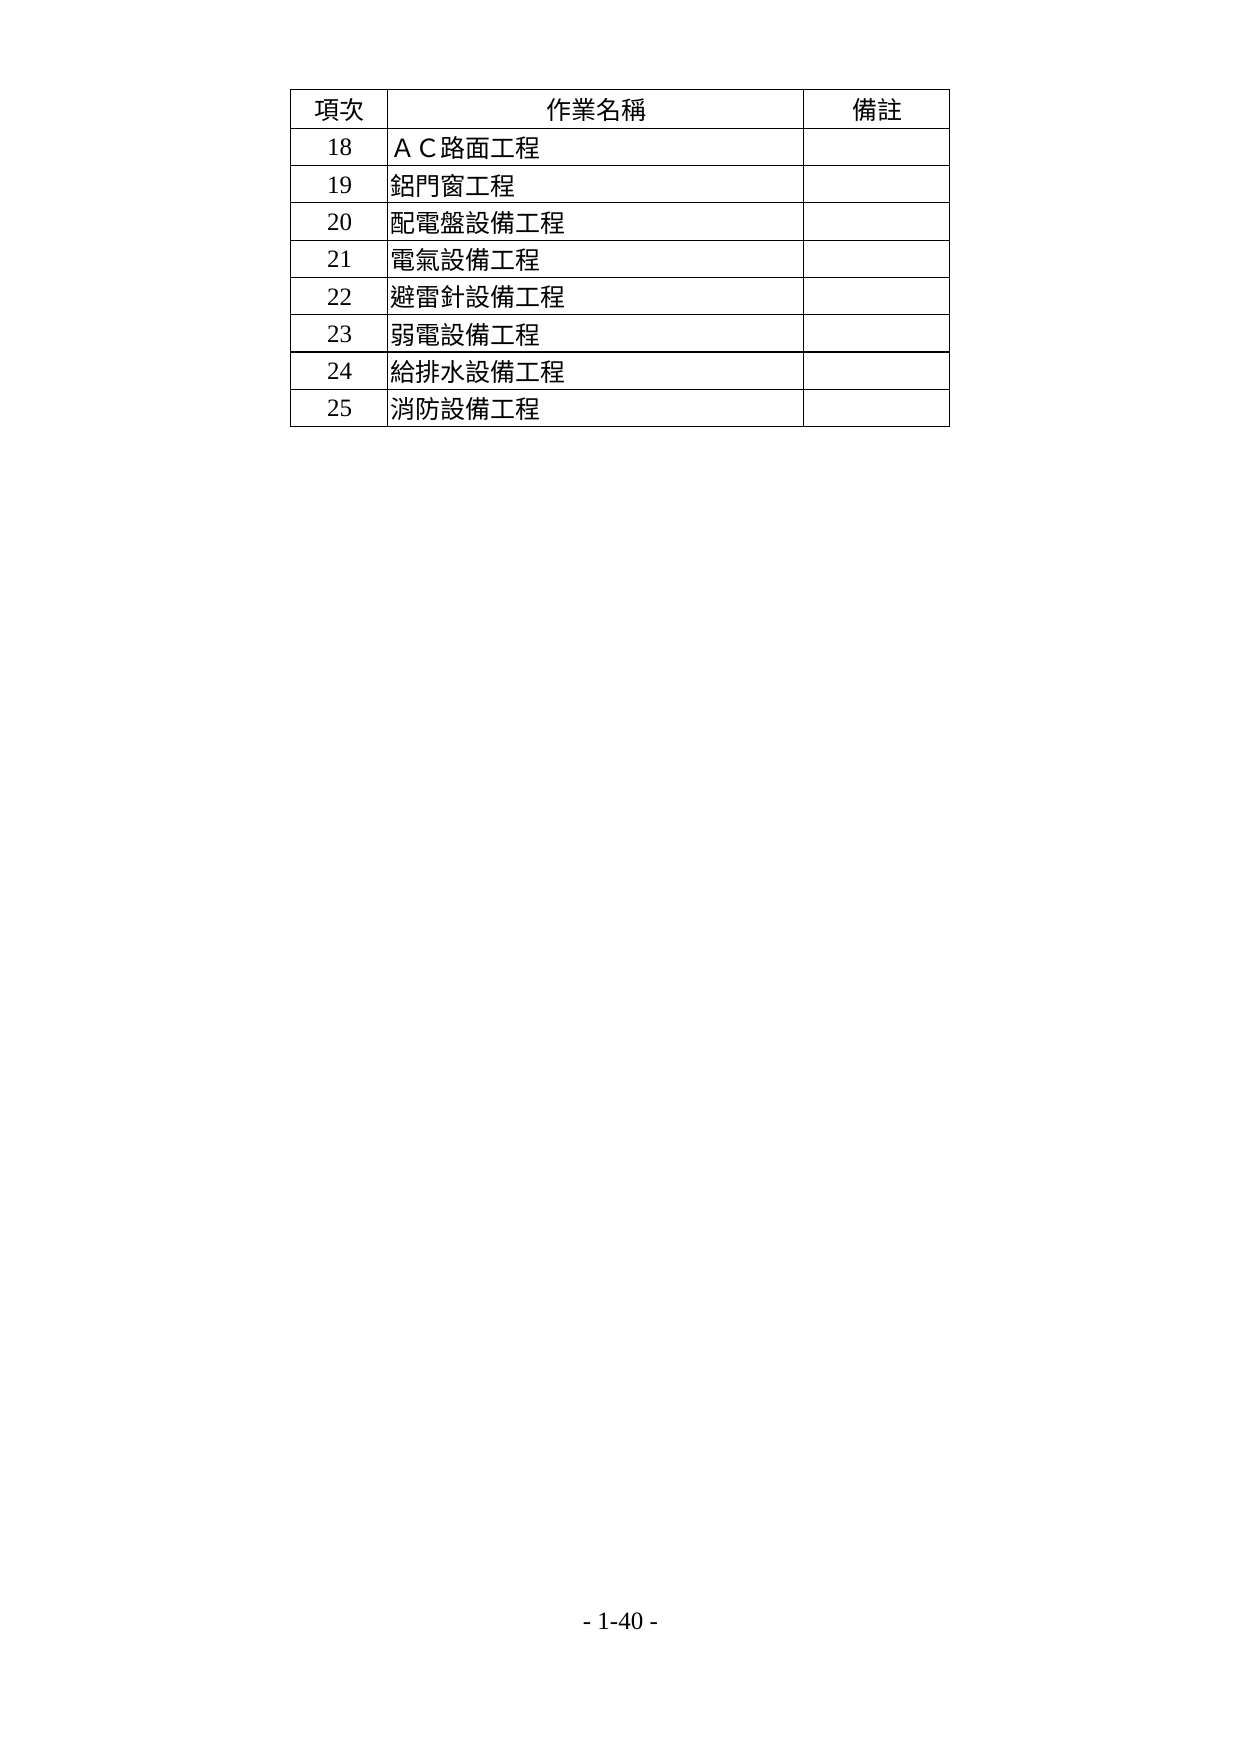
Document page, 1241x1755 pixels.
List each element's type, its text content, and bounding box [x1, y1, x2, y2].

table_cell [804, 390, 949, 426]
table_cell 22 [291, 278, 387, 314]
table_cell 給排水設備工程 [388, 353, 803, 389]
table_cell [804, 353, 949, 389]
table_cell 21 [291, 241, 387, 277]
table_cell 避雷針設備工程 [388, 278, 803, 314]
table_header 作業名稱 [388, 90, 803, 128]
table_cell 弱電設備工程 [388, 315, 803, 351]
table_cell 25 [291, 390, 387, 426]
table_header 項次 [291, 90, 387, 128]
table_cell [804, 203, 949, 239]
table_cell 鋁門窗工程 [388, 166, 803, 202]
table_cell ＡＣ路面工程 [388, 129, 803, 165]
table_cell 19 [291, 166, 387, 202]
table_header 備註 [804, 90, 949, 128]
table_cell [804, 241, 949, 277]
table_cell 24 [291, 353, 387, 389]
table_cell 配電盤設備工程 [388, 203, 803, 239]
table_cell 23 [291, 315, 387, 351]
table_cell 消防設備工程 [388, 390, 803, 426]
table_cell [804, 315, 949, 351]
table_cell [804, 278, 949, 314]
table_cell [804, 129, 949, 165]
table_cell [804, 166, 949, 202]
table_cell 20 [291, 203, 387, 239]
table_cell 電氣設備工程 [388, 241, 803, 277]
table_cell 18 [291, 129, 387, 165]
